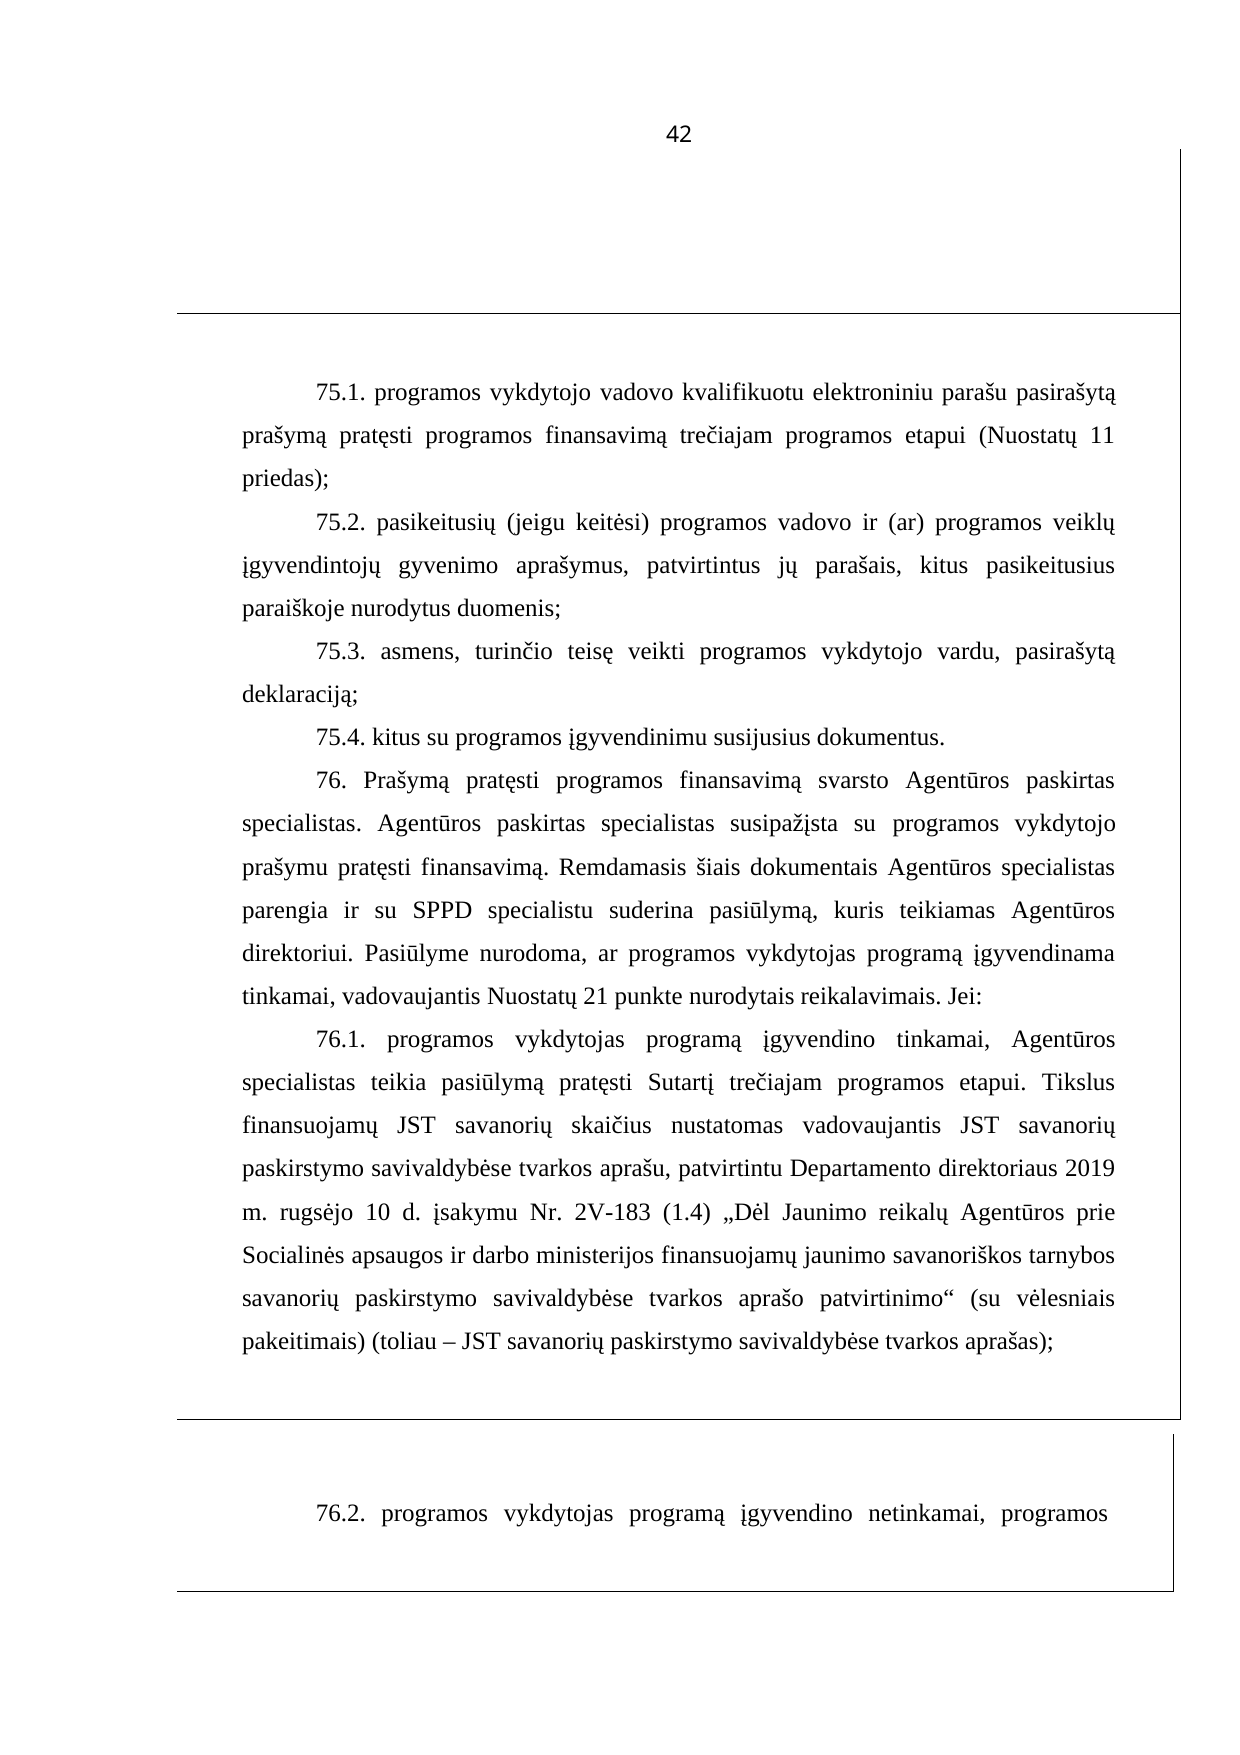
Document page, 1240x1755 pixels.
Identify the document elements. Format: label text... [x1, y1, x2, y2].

text 75.4. kitus su programos įgyvendinimu susijusius dokumentus. [177, 658, 1181, 701]
text 76. Prašymą pratęsti programos finansavimą svarsto Agentūros paskirtas specialistas. Agentūros paskirtas specialistas susipažįsta su programos vykdytojo prašymu pratęsti finansavimą. Remdamasis šiais dokumentais Agentūros specialistas parengia ir su SPPD specialistu suderina pasiūlymą, kuris teikiamas Agentūros direktoriui. Pasiūlyme nurodoma, ar programos vykdytojas programą įgyvendinama tinkamai, vadovaujantis Nuostatų 21 punkte nurodytais reikalavimais. Jei: [177, 701, 1181, 959]
text 76.2. programos vykdytojas programą įgyvendino netinkamai, programos [177, 1434, 1173, 1591]
text 75.2. pasikeitusių (jeigu keitėsi) programos vadovo ir (ar) programos veiklų įgyvendintojų gyvenimo aprašymus, patvirtintus jų parašais, kitus pasikeitusius paraiškoje nurodytus duomenis; [177, 442, 1181, 571]
text 75.1. programos vykdytojo vadovo kvalifikuotu elektroniniu parašu pasirašytą prašymą pratęsti programos finansavimą trečiajam programos etapui (Nuostatų 11 priedas); [177, 313, 1180, 442]
text 76.1. programos vykdytojas programą įgyvendino tinkamai, Agentūros specialistas teikia pasiūlymą pratęsti Sutartį trečiajam programos etapui. Tikslus finansuojamų JST savanorių skaičius nustatomas vadovaujantis JST savanorių paskirstymo savivaldybėse tvarkos aprašu, patvirtintu Departamento direktoriaus 2019 m. rugsėjo 10 d. įsakymu Nr. 2V-183 (1.4) „Dėl Jaunimo reikalų Agentūros prie Socialinės apsaugos ir darbo ministerijos finansuojamų jaunimo savanoriškos tarnybos savanorių paskirstymo savivaldybėse tvarkos aprašo patvirtinimo“ (su vėlesniais pakeitimais) (toliau – JST savanorių paskirstymo savivaldybėse tvarkos aprašas); [177, 959, 1181, 1419]
text 75.3. asmens, turinčio teisę veikti programos vykdytojo vardu, pasirašytą deklaraciją; [177, 571, 1181, 658]
